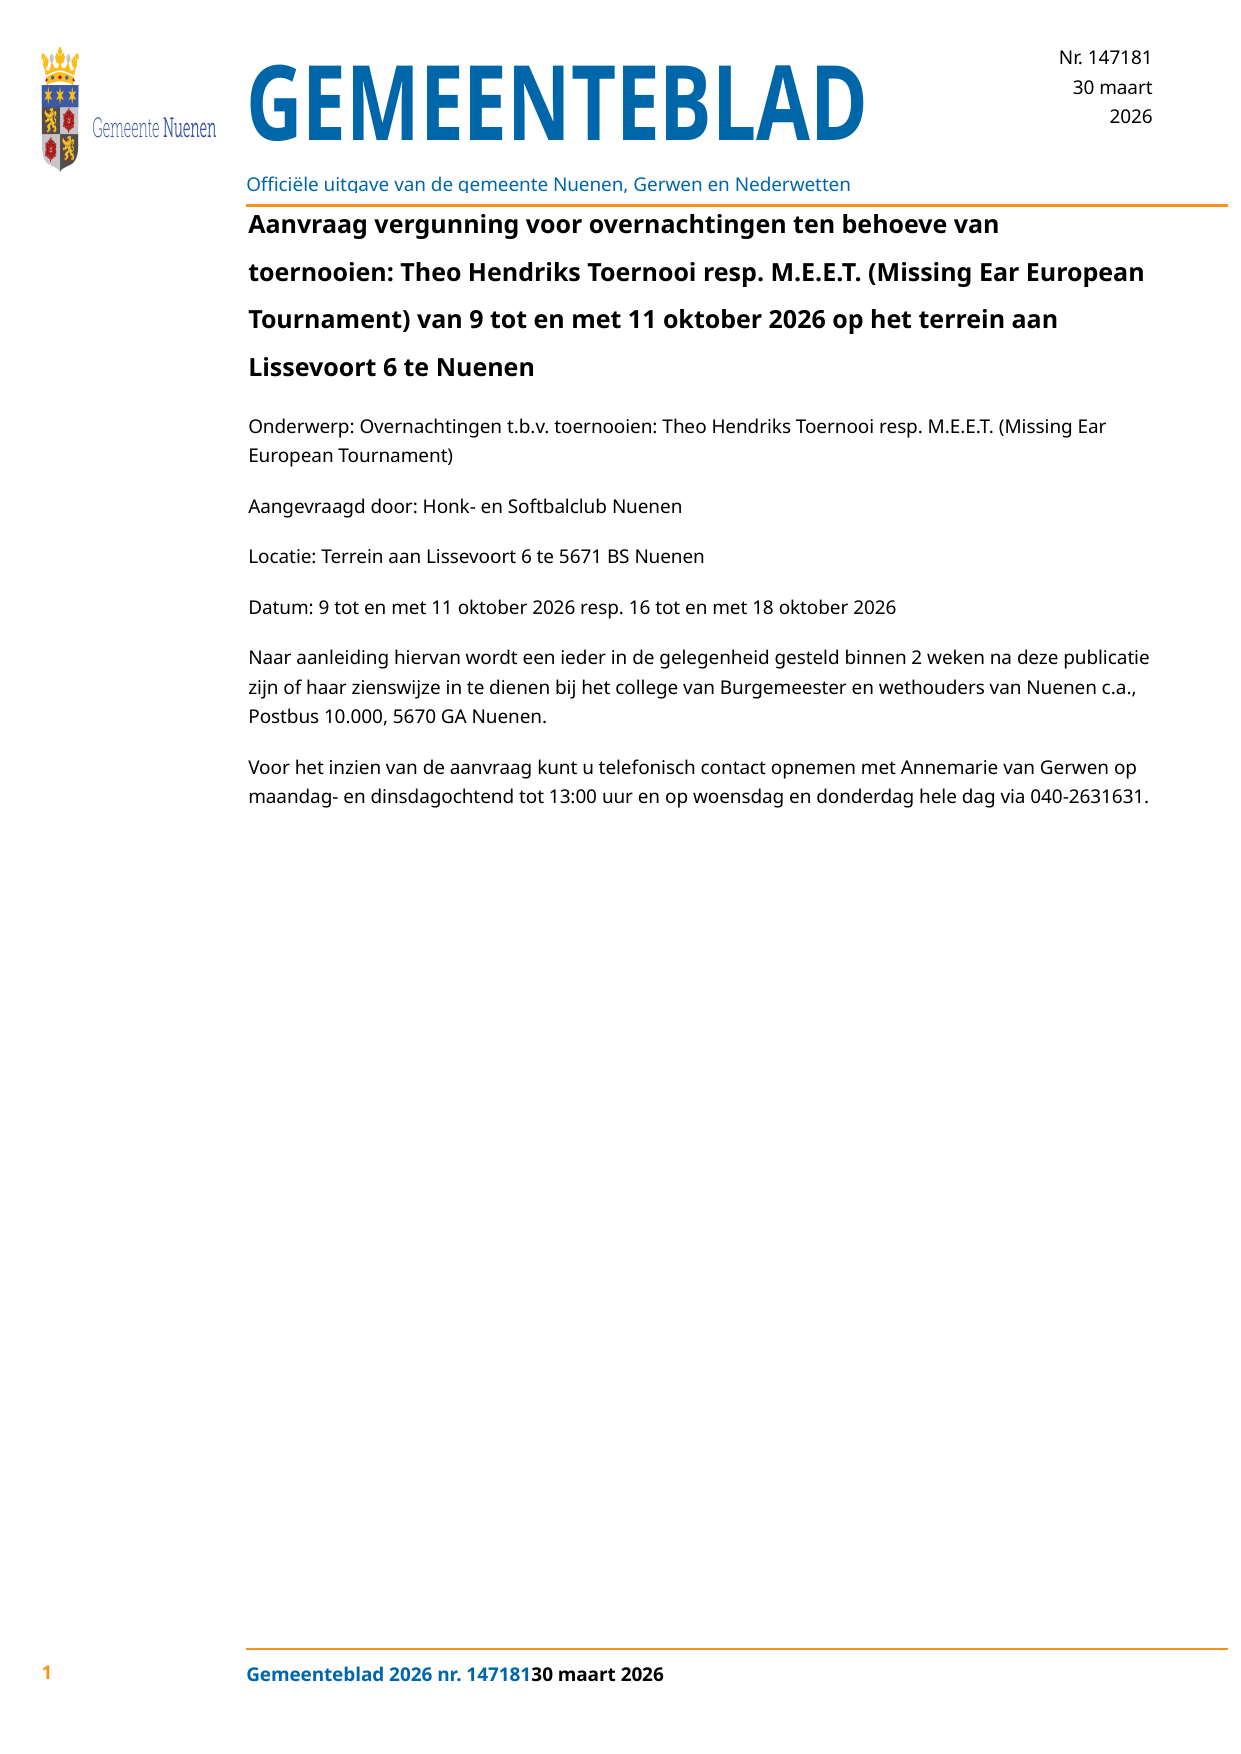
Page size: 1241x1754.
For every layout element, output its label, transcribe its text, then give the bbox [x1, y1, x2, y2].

text Datum: 9 tot en met 11 oktober 2026 resp. 16 tot en met 18 oktober 2026 [248, 594, 1152, 620]
text Voor het inzien van de aanvraag kunt u telefonisch contact opnemen met Annemarie van Gerwen op maandag- en dinsdagochtend tot 13:00 uur en op woensdag en donderdag hele dag via 040-2631631. [248, 754, 1152, 809]
text Onderwerp: Overnachtingen t.b.v. toernooien: Theo Hendriks Toernooi resp. M.E.E.T. (Missing Ear European Tournament) [248, 413, 1152, 468]
picture [41, 47, 231, 172]
text Locatie: Terrein aan Lissevoort 6 te 5671 BS Nuenen [248, 543, 1152, 569]
text Aanvraag vergunning voor overnachtingen ten behoeve van toernooien: Theo Hendriks Toernooi resp. M.E.E.T. (Missing Ear European Tournament) van 9 tot en met 11 oktober 2026 op het terrein aan Lissevoort 6 te Nuenen [248, 207, 1152, 384]
text Aangevraagd door: Honk- en Softbalclub Nuenen [248, 493, 1152, 519]
text Naar aanleiding hiervan wordt een ieder in de gelegenheid gesteld binnen 2 weken na deze publicatie zijn of haar zienswijze in te dienen bij het college van Burgemeester en wethouders van Nuenen c.a., Postbus 10.000, 5670 GA Nuenen. [248, 644, 1152, 729]
